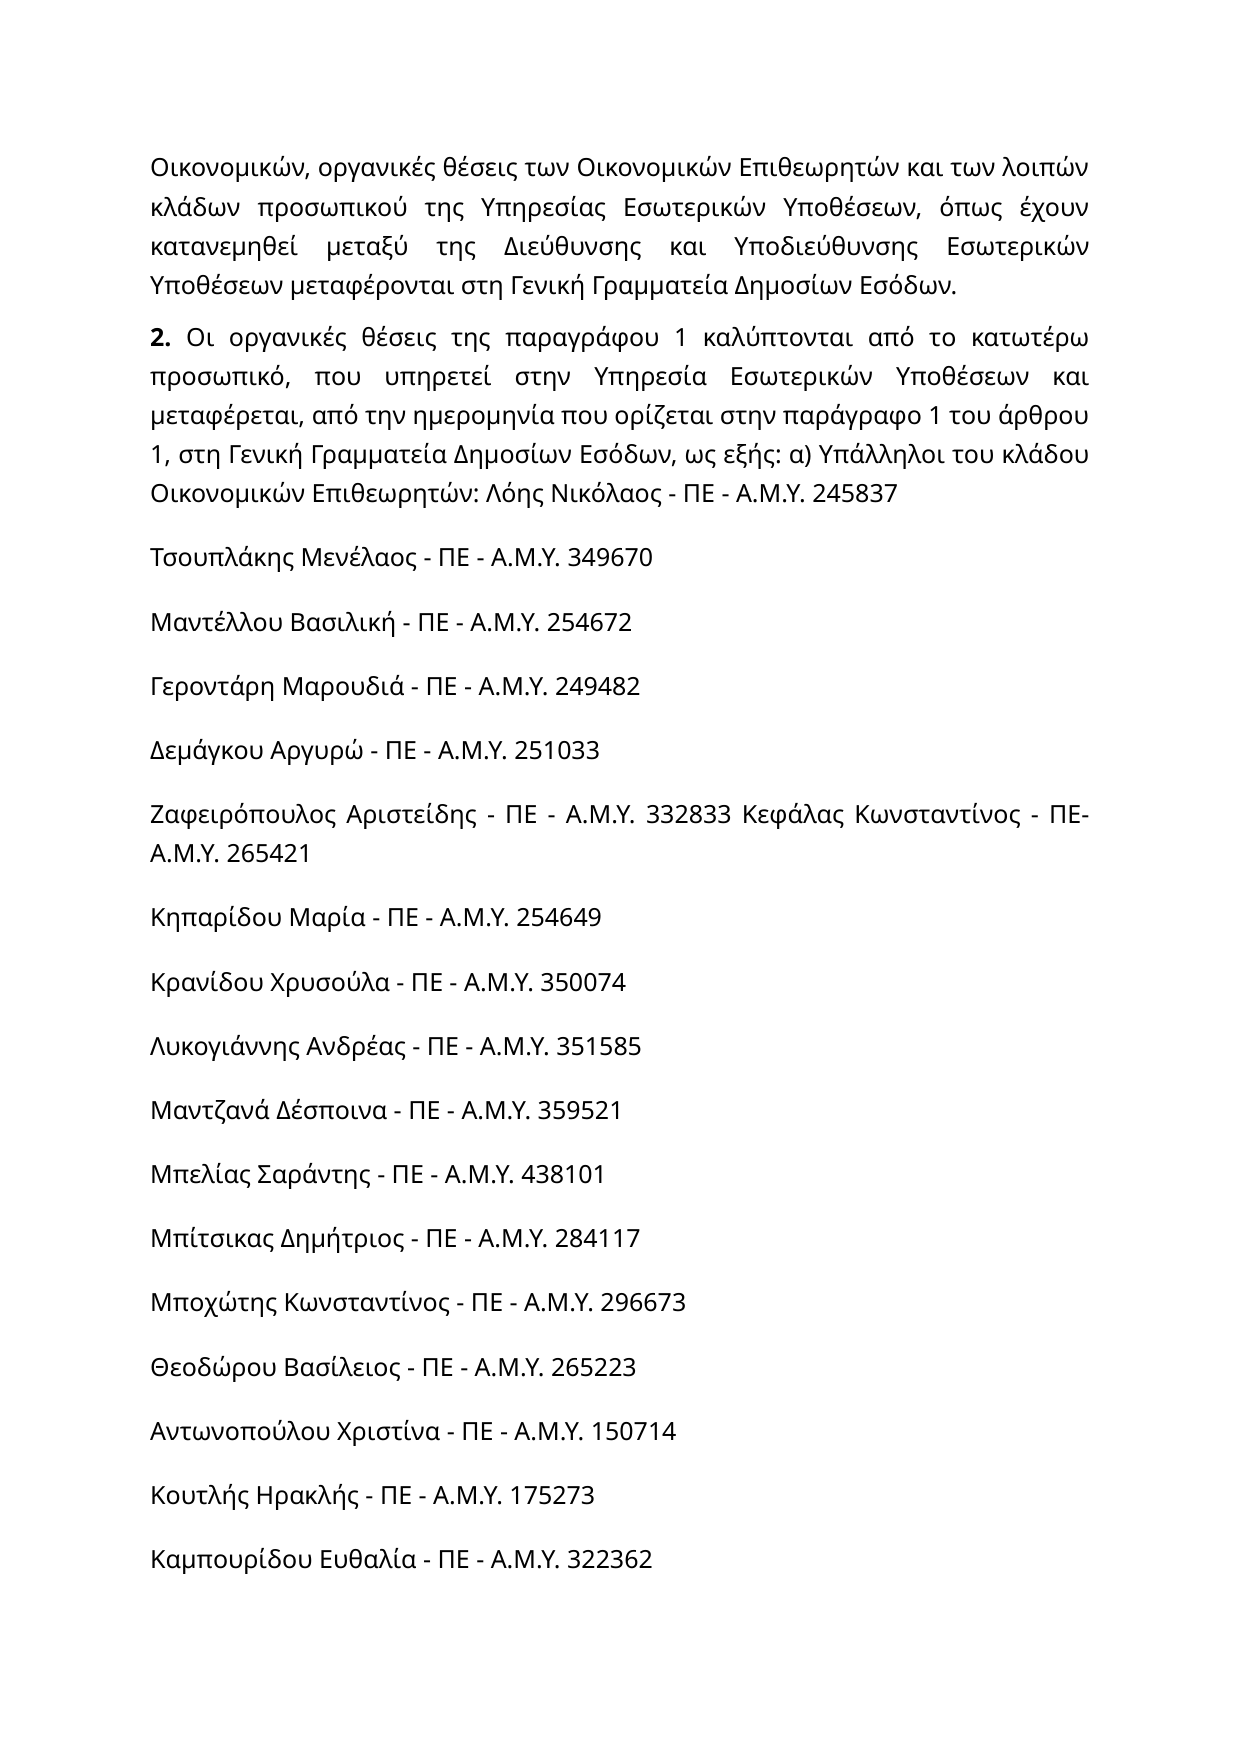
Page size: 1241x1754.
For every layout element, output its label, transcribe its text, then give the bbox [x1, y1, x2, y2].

text Μπίτσικας Δημήτριος - ΠΕ - Α.Μ.Υ. 284117 [150, 1221, 1090, 1255]
text Γεροντάρη Μαρουδιά - ΠΕ - Α.Μ.Υ. 249482 [150, 668, 1090, 702]
text Μαντζανά Δέσποινα - ΠΕ - Α.Μ.Υ. 359521 [150, 1092, 1090, 1127]
text Καμπουρίδου Ευθαλία - ΠΕ - Α.Μ.Υ. 322362 [150, 1542, 1090, 1576]
text Θεοδώρου Βασίλειος - ΠΕ - Α.Μ.Υ. 265223 [150, 1349, 1090, 1383]
text Μπελίας Σαράντης - ΠΕ - Α.Μ.Υ. 438101 [150, 1157, 1090, 1191]
text Οικονομικών, οργανικές θέσεις των Οικονομικών Επιθεωρητών και των λοιπών κλάδων προσωπικού της Υπηρεσίας Εσωτερικών Υποθέσεων, όπως έχουν κατανεμηθεί μεταξύ της Διεύθυνσης και Υποδιεύθυνσης Εσωτερικών Υποθέσεων μεταφέρονται στη Γενική Γραμματεία Δημοσίων Εσόδων. [150, 150, 1090, 302]
text Κηπαρίδου Μαρία - ΠΕ - Α.Μ.Υ. 254649 [150, 900, 1090, 934]
text Κουτλής Ηρακλής - ΠΕ - Α.Μ.Υ. 175273 [150, 1477, 1090, 1512]
text Δεμάγκου Αργυρώ - ΠΕ - Α.Μ.Υ. 251033 [150, 732, 1090, 767]
text Μποχώτης Κωνσταντίνος - ΠΕ - Α.Μ.Υ. 296673 [150, 1285, 1090, 1319]
text Ζαφειρόπουλος Αριστείδης - ΠΕ - Α.Μ.Υ. 332833 Κεφάλας Κωνσταντίνος - ΠΕ- Α.Μ.Υ. 265421 [150, 797, 1090, 870]
text Τσουπλάκης Μενέλαος - ΠΕ - Α.Μ.Υ. 349670 [150, 540, 1090, 574]
text 2. Οι οργανικές θέσεις της παραγράφου 1 καλύπτονται από το κατωτέρω προσωπικό, που υπηρετεί στην Υπηρεσία Εσωτερικών Υποθέσεων και μεταφέρεται, από την ημερομηνία που ορίζεται στην παράγραφο 1 του άρθρου 1, στη Γενική Γραμματεία Δημοσίων Εσόδων, ως εξής: α) Υπάλληλοι του κλάδου Οικονομικών Επιθεωρητών: Λόης Νικόλαος - ΠΕ - Α.Μ.Υ. 245837 [150, 319, 1090, 510]
text Μαντέλλου Βασιλική - ΠΕ - Α.Μ.Υ. 254672 [150, 604, 1090, 638]
text Κρανίδου Χρυσούλα - ΠΕ - Α.Μ.Υ. 350074 [150, 964, 1090, 998]
text Λυκογιάννης Ανδρέας - ΠΕ - Α.Μ.Υ. 351585 [150, 1028, 1090, 1062]
text Αντωνοπούλου Χριστίνα - ΠΕ - Α.Μ.Υ. 150714 [150, 1413, 1090, 1447]
